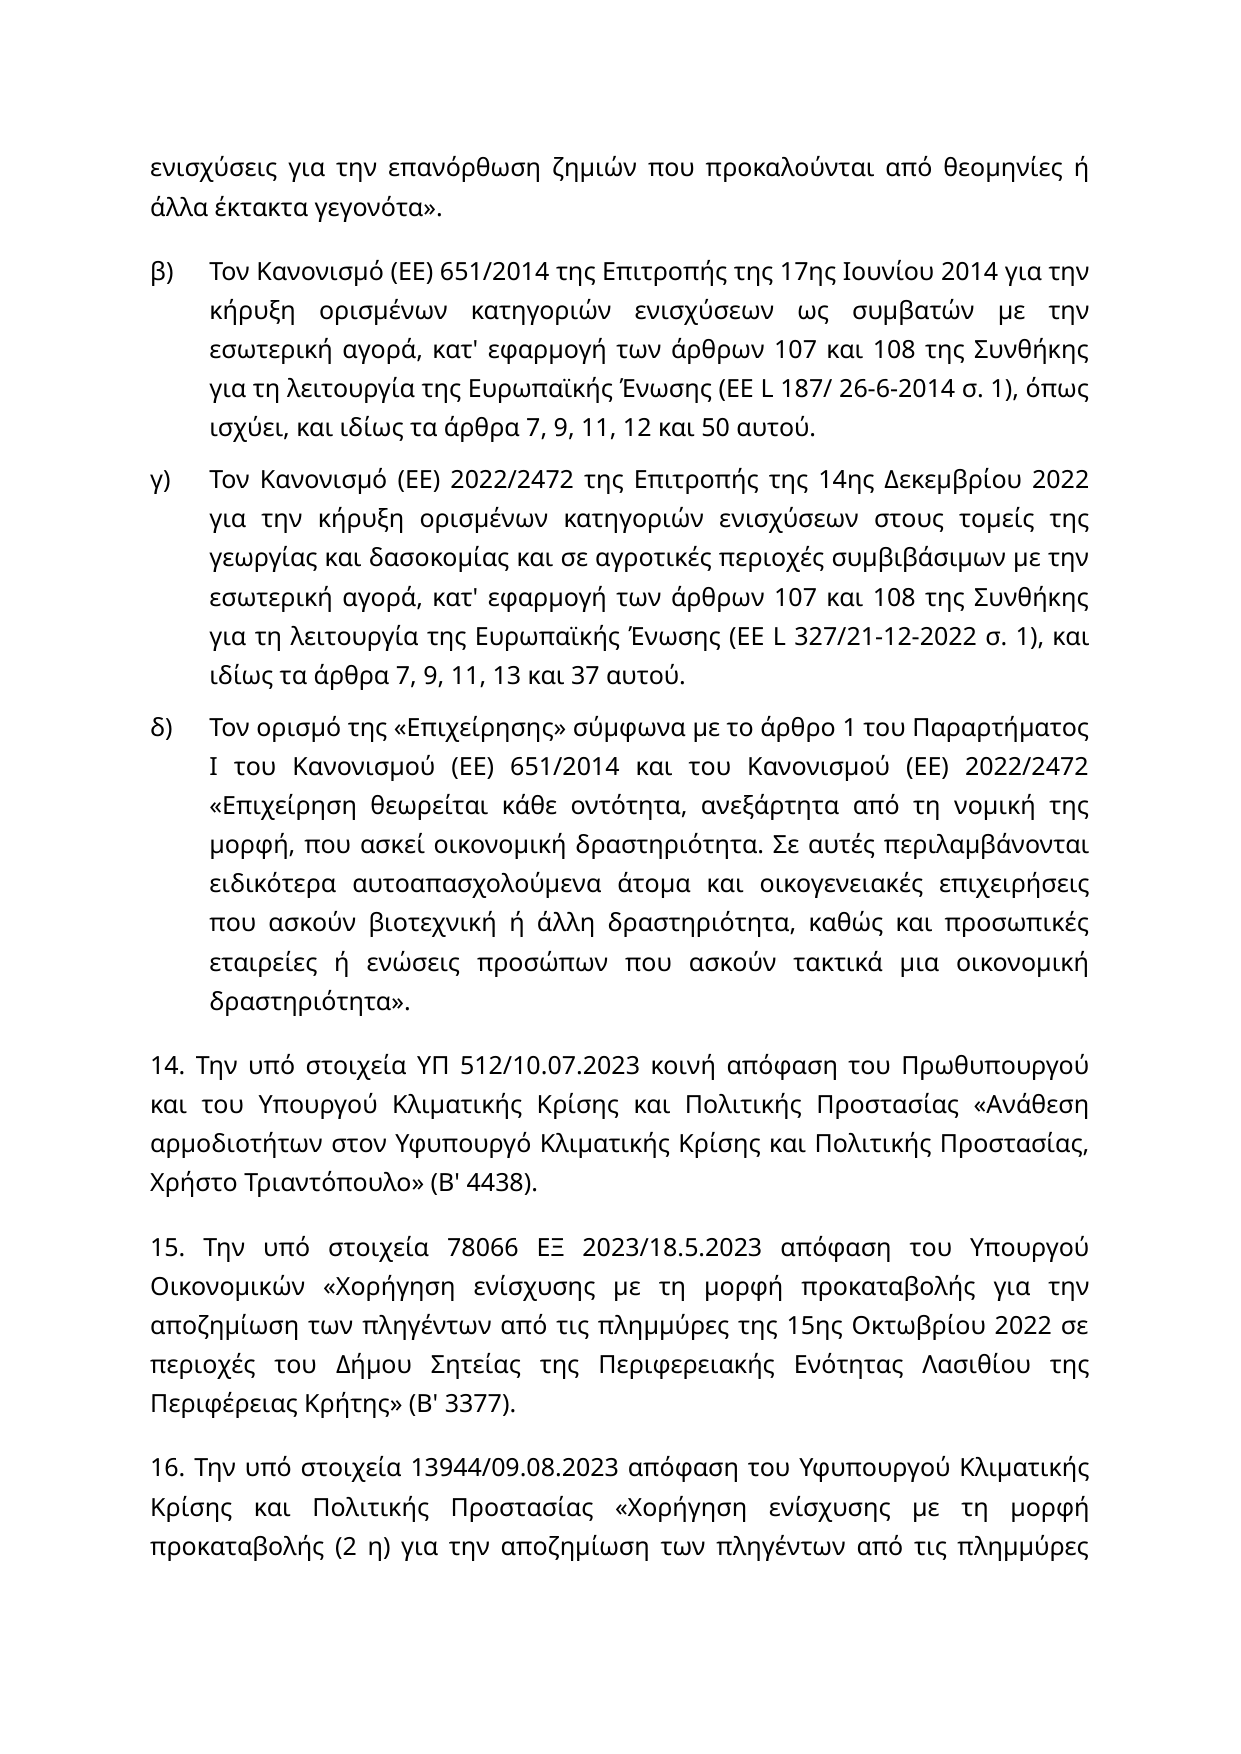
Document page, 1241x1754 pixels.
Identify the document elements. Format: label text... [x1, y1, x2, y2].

list β) Τον Κανονισμό (ΕΕ) 651/2014 της Επιτροπής της 17ης Ιουνίου 2014 για την κήρυξη ορισμένων κατηγοριών ενισχύσεων ως συμβατών με την εσωτερική αγορά, κατ' εφαρμογή των άρθρων 107 και 108 της Συνθήκης για τη λειτουργία της Ευρωπαϊκής Ένωσης (ΕΕ L 187/ 26-6-2014 σ. 1), όπως ισχύει, και ιδίως τα άρθρα 7, 9, 11, 12 και 50 αυτού. [150, 253, 1090, 444]
text 15. Την υπό στοιχεία 78066 ΕΞ 2023/18.5.2023 απόφαση του Υπουργού Οικονομικών «Χορήγηση ενίσχυσης με τη μορφή προκαταβολής για την αποζημίωση των πληγέντων από τις πλημμύρες της 15ης Οκτωβρίου 2022 σε περιοχές του Δήμου Σητείας της Περιφερειακής Ενότητας Λασιθίου της Περιφέρειας Κρήτης» (Β' 3377). [150, 1229, 1090, 1420]
list γ) Τον Κανονισμό (ΕΕ) 2022/2472 της Επιτροπής της 14ης Δεκεμβρίου 2022 για την κήρυξη ορισμένων κατηγοριών ενισχύσεων στους τομείς της γεωργίας και δασοκομίας και σε αγροτικές περιοχές συμβιβάσιμων με την εσωτερική αγορά, κατ' εφαρμογή των άρθρων 107 και 108 της Συνθήκης για τη λειτουργία της Ευρωπαϊκής Ένωσης (ΕΕ L 327/21-12-2022 σ. 1), και ιδίως τα άρθρα 7, 9, 11, 13 και 37 αυτού. [150, 462, 1090, 692]
text ενισχύσεις για την επανόρθωση ζημιών που προκαλούνται από θεομηνίες ή άλλα έκτακτα γεγονότα». [150, 150, 1090, 223]
text 14. Την υπό στοιχεία ΥΠ 512/10.07.2023 κοινή απόφαση του Πρωθυπουργού και του Υπουργού Κλιματικής Κρίσης και Πολιτικής Προστασίας «Ανάθεση αρμοδιοτήτων στον Υφυπουργό Κλιματικής Κρίσης και Πολιτικής Προστασίας, Χρήστο Τριαντόπουλο» (Β' 4438). [150, 1047, 1090, 1199]
list δ) Τον ορισμό της «Επιχείρησης» σύμφωνα με το άρθρο 1 του Παραρτήματος Ι του Κανονισμού (ΕΕ) 651/2014 και του Κανονισμού (ΕΕ) 2022/2472 «Επιχείρηση θεωρείται κάθε οντότητα, ανεξάρτητα από τη νομική της μορφή, που ασκεί οικονομική δραστηριότητα. Σε αυτές περιλαμβάνονται ειδικότερα αυτοαπασχολούμενα άτομα και οικογενειακές επιχειρήσεις που ασκούν βιοτεχνική ή άλλη δραστηριότητα, καθώς και προσωπικές εταιρείες ή ενώσεις προσώπων που ασκούν τακτικά μια οικονομική δραστηριότητα». [150, 709, 1090, 1017]
text 16. Την υπό στοιχεία 13944/09.08.2023 απόφαση του Υφυπουργού Κλιματικής Κρίσης και Πολιτικής Προστασίας «Χορήγηση ενίσχυσης με τη μορφή προκαταβολής (2 η) για την αποζημίωση των πληγέντων από τις πλημμύρες [150, 1450, 1090, 1562]
